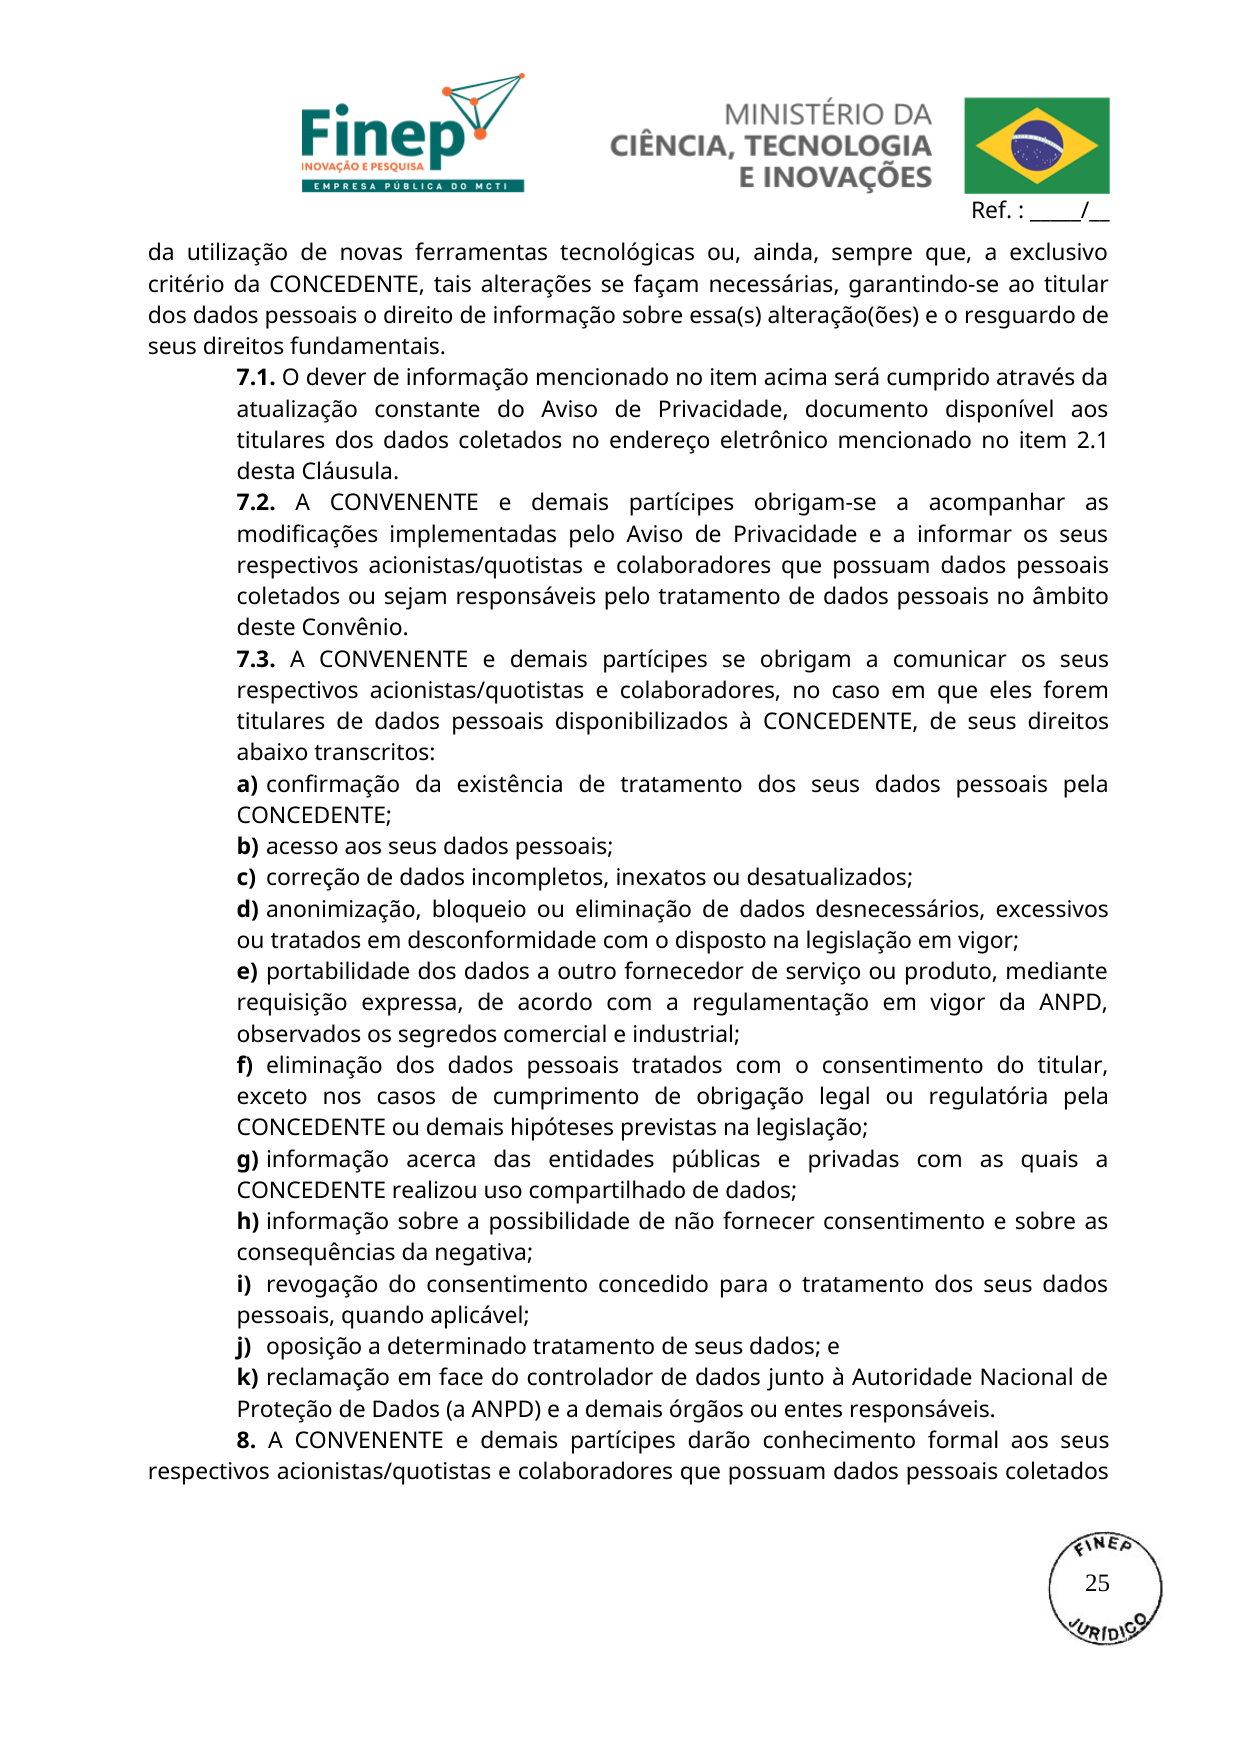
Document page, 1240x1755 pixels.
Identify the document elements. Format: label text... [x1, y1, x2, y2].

text 7.1. O dever de informação mencionado no item acima será cumprido através da atualização constante do Aviso de Privacidade, documento disponível aos titulares dos dados coletados no endereço eletrônico mencionado no item 2.1 desta Cláusula. [236, 361, 1110, 486]
list correção de dados incompletos, inexatos ou desatualizados; [236, 861, 1110, 892]
list informação sobre a possibilidade de não fornecer consentimento e sobre as consequências da negativa; [236, 1205, 1110, 1267]
text 7.2. A CONVENENTE e demais partícipes obrigam-se a acompanhar as modificações implementadas pelo Aviso de Privacidade e a informar os seus respectivos acionistas/quotistas e colaboradores que possuam dados pessoais coletados ou sejam responsáveis pelo tratamento de dados pessoais no âmbito deste Convênio. [236, 486, 1110, 642]
text da utilização de novas ferramentas tecnológicas ou, ainda, sempre que, a exclusivo critério da CONCEDENTE, tais alterações se façam necessárias, garantindo-se ao titular dos dados pessoais o direito de informação sobre essa(s) alteração(ões) e o resguardo de seus direitos fundamentais. [148, 236, 1110, 361]
text 8. A CONVENENTE e demais partícipes darão conhecimento formal aos seus respectivos acionistas/quotistas e colaboradores que possuam dados pessoais coletados [148, 1424, 1110, 1486]
list confirmação da existência de tratamento dos seus dados pessoais pela CONCEDENTE; [236, 767, 1110, 830]
list informação acerca das entidades públicas e privadas com as quais a CONCEDENTE realizou uso compartilhado de dados; [236, 1142, 1110, 1205]
list acesso aos seus dados pessoais; [236, 830, 1110, 861]
list eliminação dos dados pessoais tratados com o consentimento do titular, exceto nos casos de cumprimento de obrigação legal ou regulatória pela CONCEDENTE ou demais hipóteses previstas na legislação; [236, 1049, 1110, 1142]
list portabilidade dos dados a outro fornecedor de serviço ou produto, mediante requisição expressa, de acordo com a regulamentação em vigor da ANPD, observados os segredos comercial e industrial; [236, 955, 1110, 1049]
list oposição a determinado tratamento de seus dados; e [236, 1330, 1110, 1361]
text 7.3. A CONVENENTE e demais partícipes se obrigam a comunicar os seus respectivos acionistas/quotistas e colaboradores, no caso em que eles forem titulares de dados pessoais disponibilizados à CONCEDENTE, de seus direitos abaixo transcritos: [236, 642, 1110, 767]
list reclamação em face do controlador de dados junto à Autoridade Nacional de Proteção de Dados (a ANPD) e a demais órgãos ou entes responsáveis. [236, 1361, 1110, 1424]
list revogação do consentimento concedido para o tratamento dos seus dados pessoais, quando aplicável; [236, 1267, 1110, 1330]
list anonimização, bloqueio ou eliminação de dados desnecessários, excessivos ou tratados em desconformidade com o disposto na legislação em vigor; [236, 892, 1110, 955]
